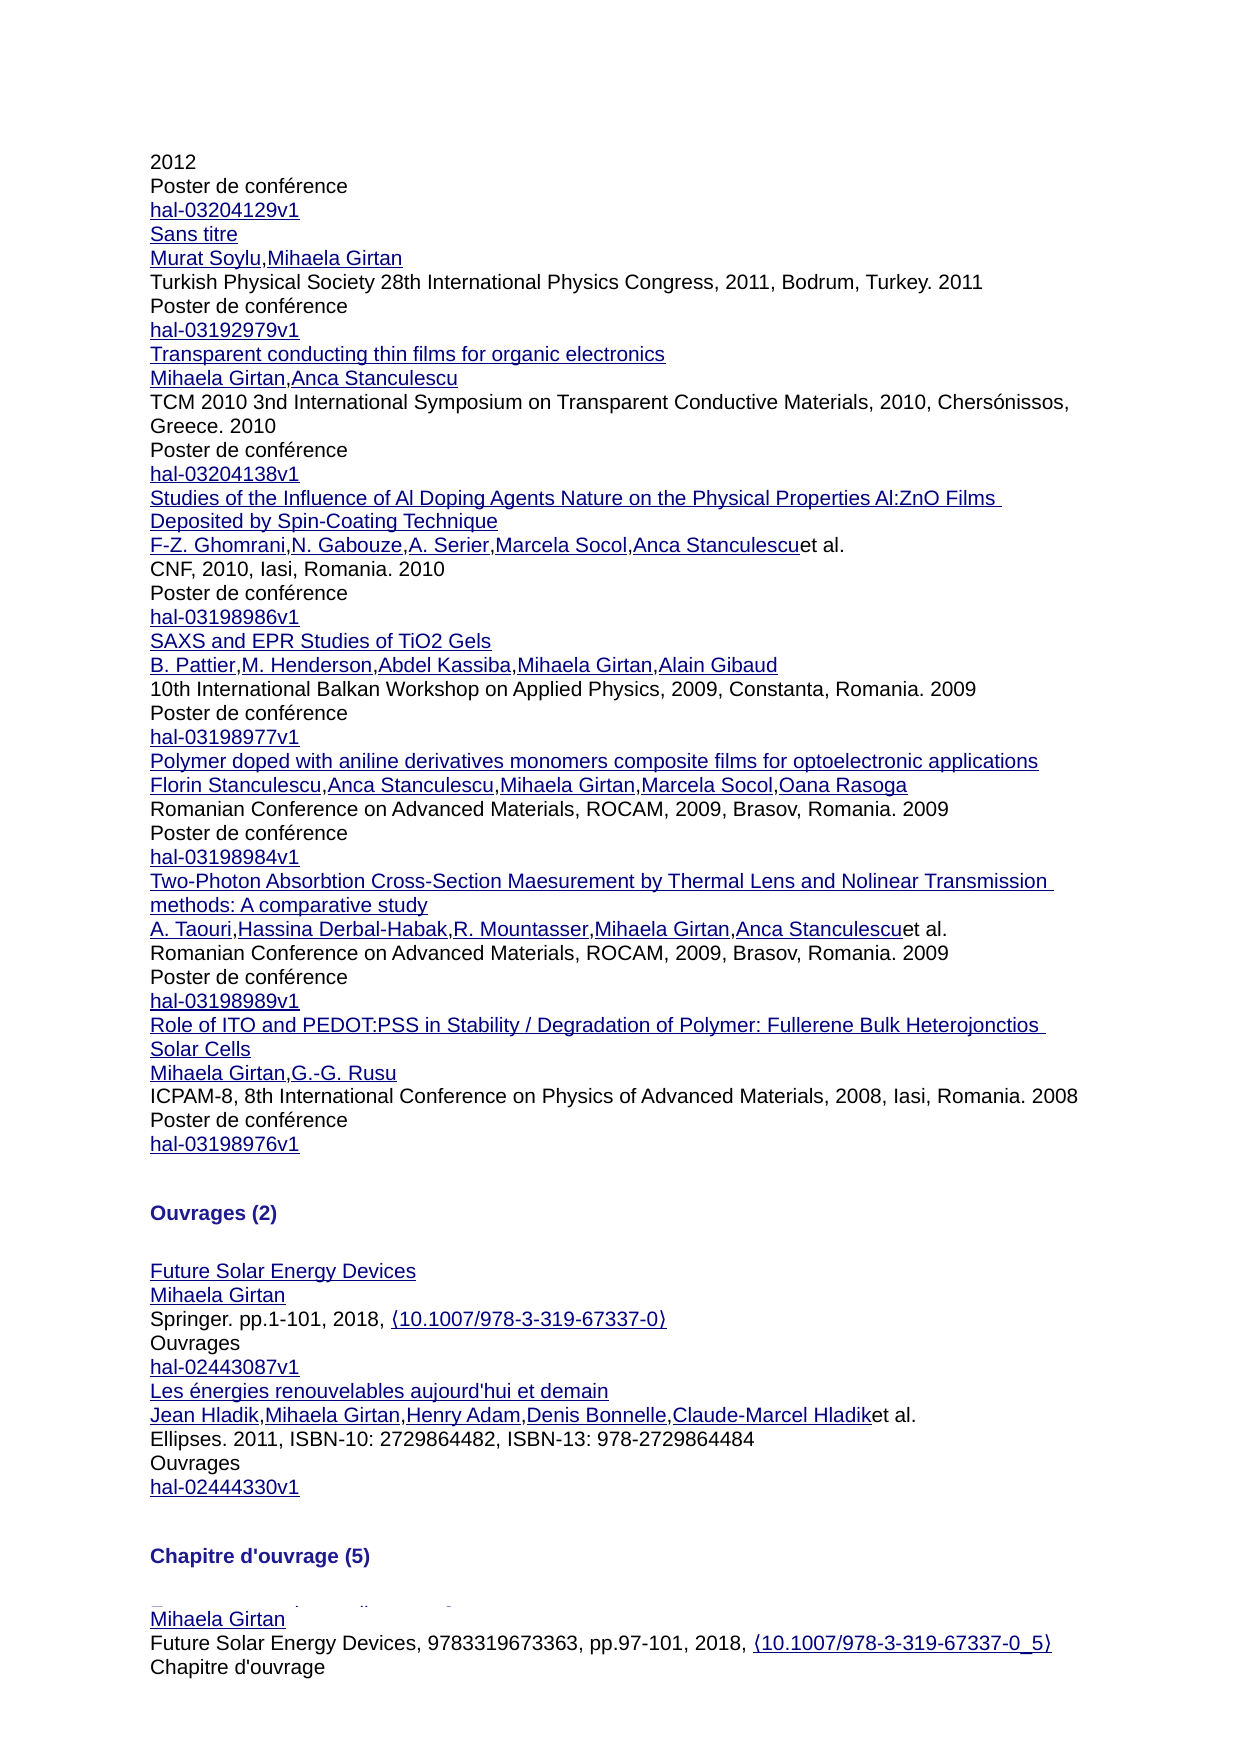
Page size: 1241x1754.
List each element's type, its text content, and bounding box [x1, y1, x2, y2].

table_header Future Solar Energy Devices Mihaela Girtan Springer. pp.1-101, 2018, ⟨10.1007/978-3-319-67337-0⟩ Ouvrages hal-02443087v1 [150, 1259, 1090, 1379]
subtitle Chapitre d'ouvrage (5) [150, 1544, 1090, 1568]
table_cell Studies of the Influence of Al Doping Agents Nature on the Physical Properties Al:ZnO Films Deposited by Spin-Coating Technique F-Z. Ghomrani,N. Gabouze,A. Serier,Marcela Socol,Anca Stanculescuet al. CNF, 2010, Iasi, Romania. 2010 Poster de conférence hal-03198986v1 [150, 485, 1090, 629]
table_cell Transparent conducting thin films for organic electronics Mihaela Girtan,Anca Stanculescu TCM 2010 3nd International Symposium on Transparent Conductive Materials, 2010, Chersónissos, Greece. 2010 Poster de conférence hal-03204138v1 [150, 342, 1090, 485]
table_cell Sans titre Murat Soylu,Mihaela Girtan Turkish Physical Society 28th International Physics Congress, 2011, Bodrum, Turkey. 2011 Poster de conférence hal-03192979v1 [150, 222, 1090, 342]
table_cell Two-Photon Absorbtion Cross-Section Maesurement by Thermal Lens and Nolinear Transmission methods: A comparative study A. Taouri,Hassina Derbal-Habak,R. Mountasser,Mihaela Girtan,Anca Stanculescuet al. Romanian Conference on Advanced Materials, ROCAM, 2009, Brasov, Romania. 2009 Poster de conférence hal-03198989v1 [150, 869, 1090, 1012]
table_cell Hydrophilic Properties of the Nb-Doped TiO2 Thin Films Deposited by Spray Pyrolisis Catalin Adomnitei,D. Florea,Irina Sandu,Mihaela Girtan,Dumitru Lucaet al. The 9th International Conference On Physics of Advanced Materials (ICPAM-9), 2012, Iasi, Romania. 2012 Poster de conférence hal-03204129v1 [150, 150, 1090, 222]
table_header Energy conversion or direct use? Mihaela Girtan Future Solar Energy Devices, 9783319673363, pp.97-101, 2018, ⟨10.1007/978-3-319-67337-0_5⟩ Chapitre d'ouvrage hal-02443174v1 [150, 1602, 1090, 1679]
table_cell Polymer doped with aniline derivatives monomers composite films for optoelectronic applications Florin Stanculescu,Anca Stanculescu,Mihaela Girtan,Marcela Socol,Oana Rasoga Romanian Conference on Advanced Materials, ROCAM, 2009, Brasov, Romania. 2009 Poster de conférence hal-03198984v1 [150, 749, 1090, 869]
subtitle Ouvrages (2) [150, 1201, 1090, 1225]
table_cell Role of ITO and PEDOT:PSS in Stability / Degradation of Polymer: Fullerene Bulk Heterojonctios Solar Cells Mihaela Girtan,G.-G. Rusu ICPAM-8, 8th International Conference on Physics of Advanced Materials, 2008, Iasi, Romania. 2008 Poster de conférence hal-03198976v1 [150, 1013, 1090, 1156]
table_cell Les énergies renouvelables aujourd'hui et demain Jean Hladik,Mihaela Girtan,Henry Adam,Denis Bonnelle,Claude-Marcel Hladiket al. Ellipses. 2011, ISBN-10: 2729864482, ISBN-13: 978-2729864484 Ouvrages hal-02444330v1 [150, 1379, 1090, 1499]
table_cell SAXS and EPR Studies of TiO2 Gels B. Pattier,M. Henderson,Abdel Kassiba,Mihaela Girtan,Alain Gibaud 10th International Balkan Workshop on Applied Physics, 2009, Constanta, Romania. 2009 Poster de conférence hal-03198977v1 [150, 629, 1090, 749]
